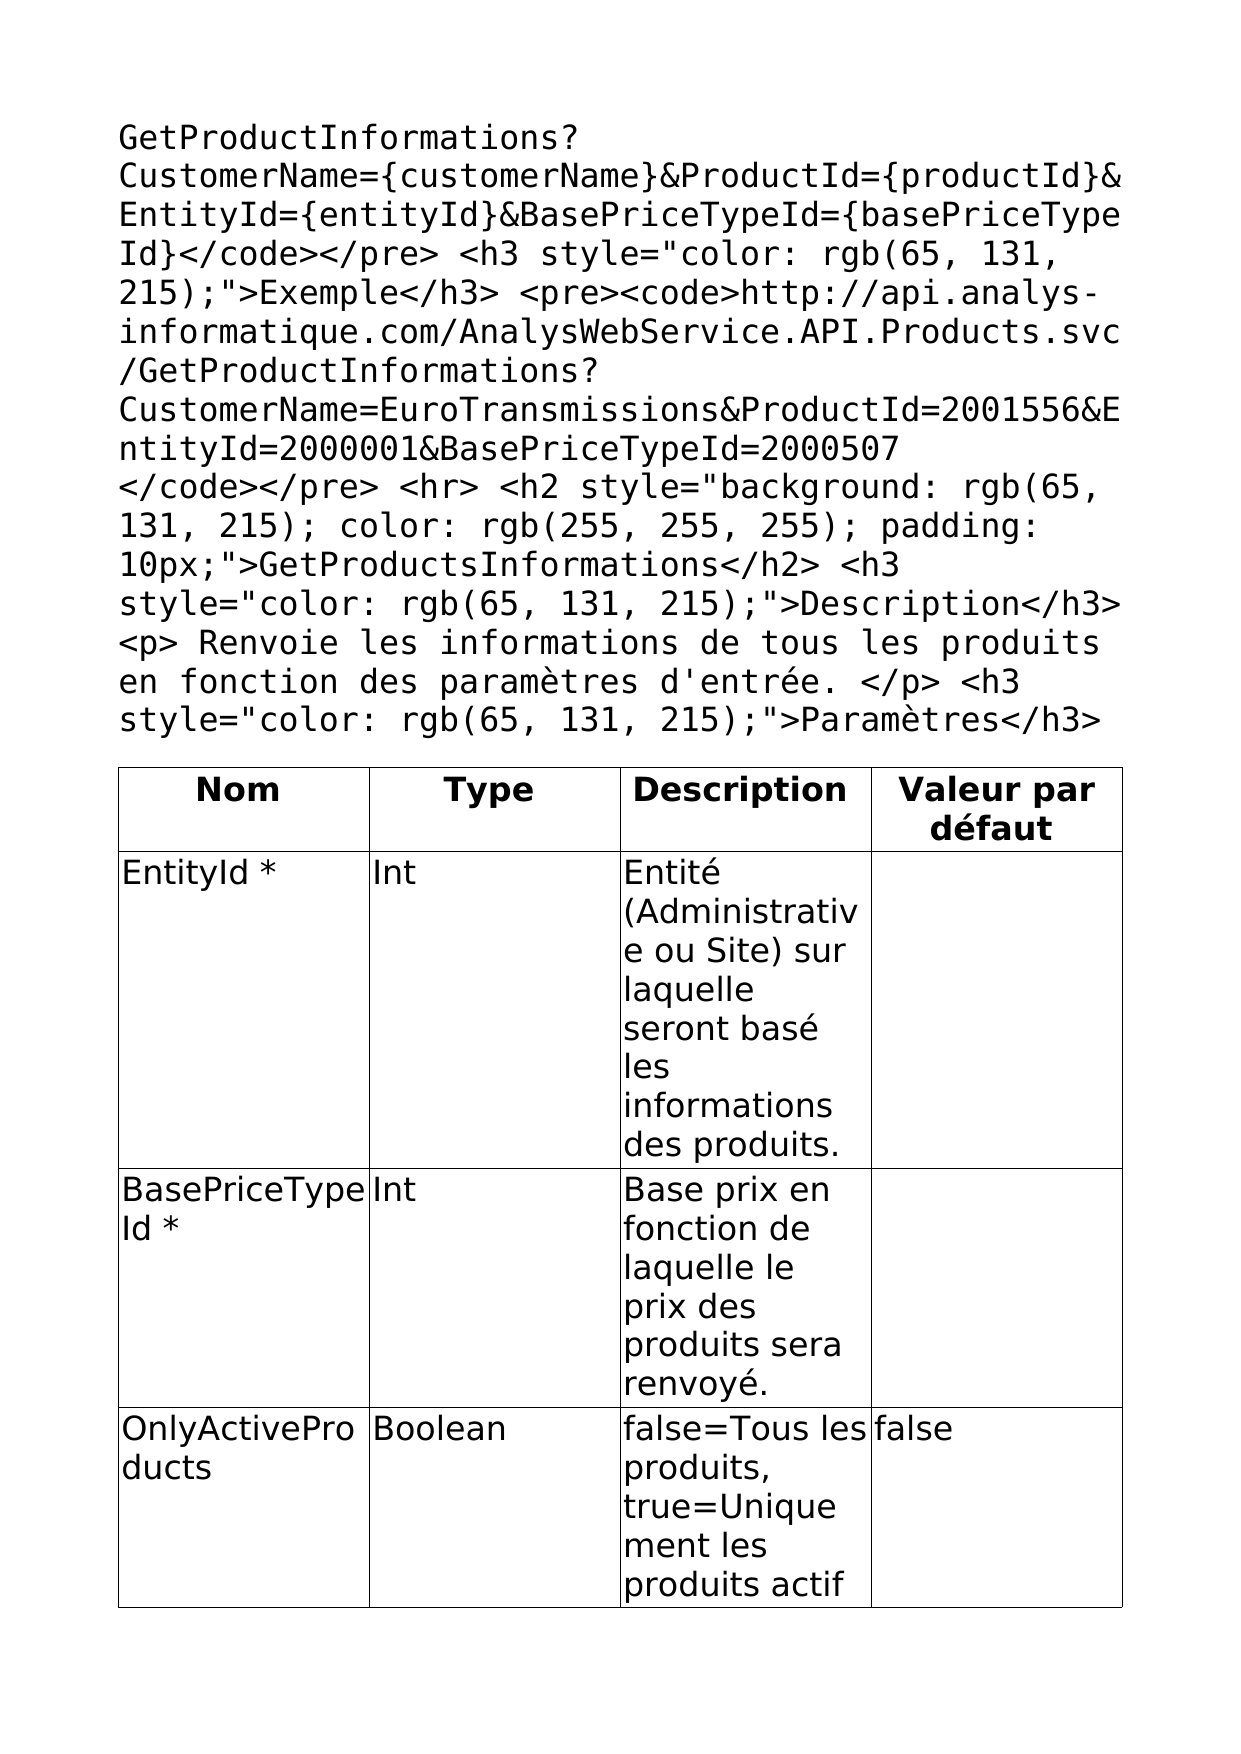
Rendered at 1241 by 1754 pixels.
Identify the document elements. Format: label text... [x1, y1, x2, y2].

table_cell Int [370, 1169, 620, 1407]
table_cell Base prix en fonction de laquelle le prix des produits sera renvoyé. [621, 1169, 871, 1407]
table_cell [872, 852, 1122, 1167]
table_header Type [370, 768, 620, 851]
table_cell BasePriceTypeId * [119, 1169, 369, 1407]
table_header Valeur par défaut [872, 768, 1122, 851]
table_cell Int [370, 852, 620, 1167]
table_cell false=Tous les produits, true=Uniquement les produits actif [621, 1408, 871, 1607]
table_cell OnlyActiveProducts [119, 1408, 369, 1607]
table_cell false [872, 1408, 1122, 1607]
table_cell [872, 1169, 1122, 1407]
table_cell EntityId * [119, 852, 369, 1167]
text GetProductInformations?CustomerName={customerName}&ProductId={productId}&EntityId={entityId}&BasePriceTypeId={basePriceTypeId}</code></pre> <h3 style="color: rgb(65, 131, 215);">Exemple</h3> <pre><code>http://api.analys-informatique.com/AnalysWebService.API.Products.svc/GetProductInformations?CustomerName=EuroTransmissions&ProductId=2001556&EntityId=2000001&BasePriceTypeId=2000507 </code></pre> <hr> <h2 style="background: rgb(65, 131, 215); color: rgb(255, 255, 255); padding: 10px;">GetProductsInformations</h2> <h3 style="color: rgb(65, 131, 215);">Description</h3> <p> Renvoie les informations de tous les produits en fonction des paramètres d'entrée. </p> <h3 style="color: rgb(65, 131, 215);">Paramètres</h3> [118, 118, 1122, 740]
table_header Description [621, 768, 871, 851]
table_cell Boolean [370, 1408, 620, 1607]
table_header Nom [119, 768, 369, 851]
table_cell Entité (Administrative ou Site) sur laquelle seront basé les informations des produits. [621, 852, 871, 1167]
